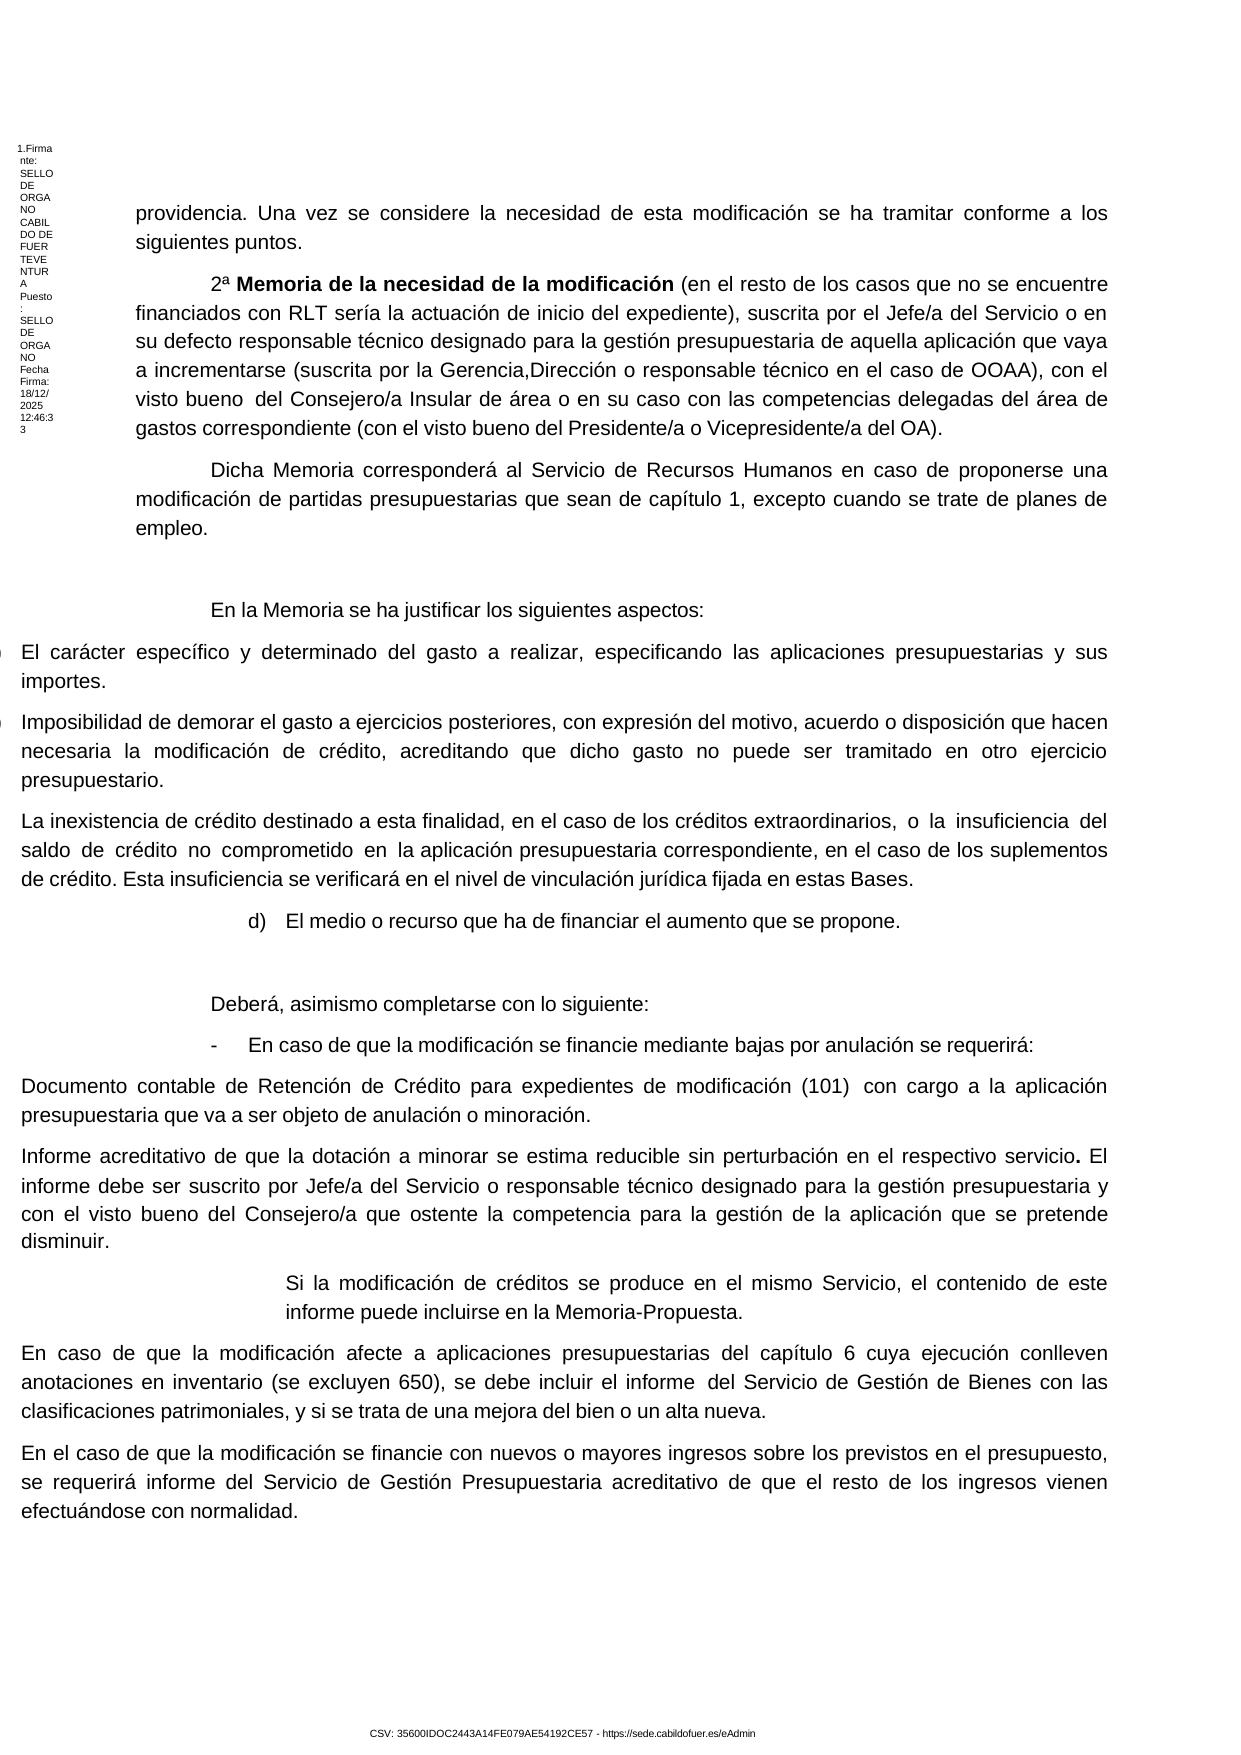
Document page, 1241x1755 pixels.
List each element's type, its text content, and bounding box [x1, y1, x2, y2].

text En la Memoria se ha justificar los siguientes aspectos: [210, 598, 1120, 622]
text 2ª Memoria de la necesidad de la modificación (en el resto de los casos que no se encuentre financiados con RLT sería la actuación de inicio del expediente), suscrita por el Jefe/a del Servicio o en su defecto responsable técnico designado para la gestión presupuestaria de aquella aplicación que vaya a incrementarse (suscrita por la Gerencia,Dirección o responsable técnico en el caso de OOAA), con el visto bueno del Consejero/a Insular de área o en su caso con las competencias delegadas del área de gastos correspondiente (con el visto bueno del Presidente/a o Vicepresidente/a del OA). [135, 271, 1108, 440]
text Si la modificación de créditos se produce en el mismo Servicio, el contenido de este informe puede incluirse en la Memoria-Propuesta. [285, 1271, 1108, 1324]
list El medio o recurso que ha de financiar el aumento que se propone. [248, 908, 1120, 933]
text Deberá, asimismo completarse con lo siguiente: [210, 991, 1120, 1016]
list Imposibilidad de demorar el gasto a ejercicios posteriores, con expresión del motivo, acuerdo o disposición que hacen necesaria la modificación de crédito, acreditando que dicho gasto no puede ser tramitado en otro ejercicio presupuestario. [0, 710, 1108, 792]
list En caso de que la modificación se financie mediante bajas por anulación se requerirá: [210, 1033, 1120, 1057]
text Fecha Firma: 18/12/2025 12:46:33 [20, 364, 54, 436]
list Informe acreditativo de que la dotación a minorar se estima reducible sin perturbación en el respectivo servicio. El informe debe ser suscrito por Jefe/a del Servicio o responsable técnico designado para la gestión presupuestaria y con el visto bueno del Consejero/a que ostente la competencia para la gestión de la aplicación que se pretende disminuir. [0, 1144, 1108, 1253]
list Documento contable de Retención de Crédito para expedientes de modificación (101) con cargo a la aplicación presupuestaria que va a ser objeto de anulación o minoración. [0, 1074, 1108, 1127]
list El carácter específico y determinado del gasto a realizar, especificando las aplicaciones presupuestarias y sus importes. [0, 640, 1108, 693]
text 1.Firmante: SELLO DE ORGANO CABILDO DE FUERTEVENTURA Puesto: SELLO DE ORGANO [17, 143, 54, 363]
list En caso de que la modificación afecte a aplicaciones presupuestarias del capítulo 6 cuya ejecución conlleven anotaciones en inventario (se excluyen 650), se debe incluir el informe del Servicio de Gestión de Bienes con las clasificaciones patrimoniales, y si se trata de una mejora del bien o un alta nueva. [0, 1341, 1109, 1423]
list En el caso de que la modificación se financie con nuevos o mayores ingresos sobre los previstos en el presupuesto, se requerirá informe del Servicio de Gestión Presupuestaria acreditativo de que el resto de los ingresos vienen efectuándose con normalidad. [0, 1441, 1108, 1523]
text providencia. Una vez se considere la necesidad de esta modificación se ha tramitar conforme a los siguientes puntos. [135, 201, 1108, 254]
text Dicha Memoria corresponderá al Servicio de Recursos Humanos en caso de proponerse una modificación de partidas presupuestarias que sean de capítulo 1, excepto cuando se trate de planes de empleo. [135, 458, 1108, 540]
list La inexistencia de crédito destinado a esta finalidad, en el caso de los créditos extraordinarios, o la insuficiencia del saldo de crédito no comprometido en la aplicación presupuestaria correspondiente, en el caso de los suplementos de crédito. Esta insuficiencia se verificará en el nivel de vinculación jurídica fijada en estas Bases. [0, 809, 1108, 891]
